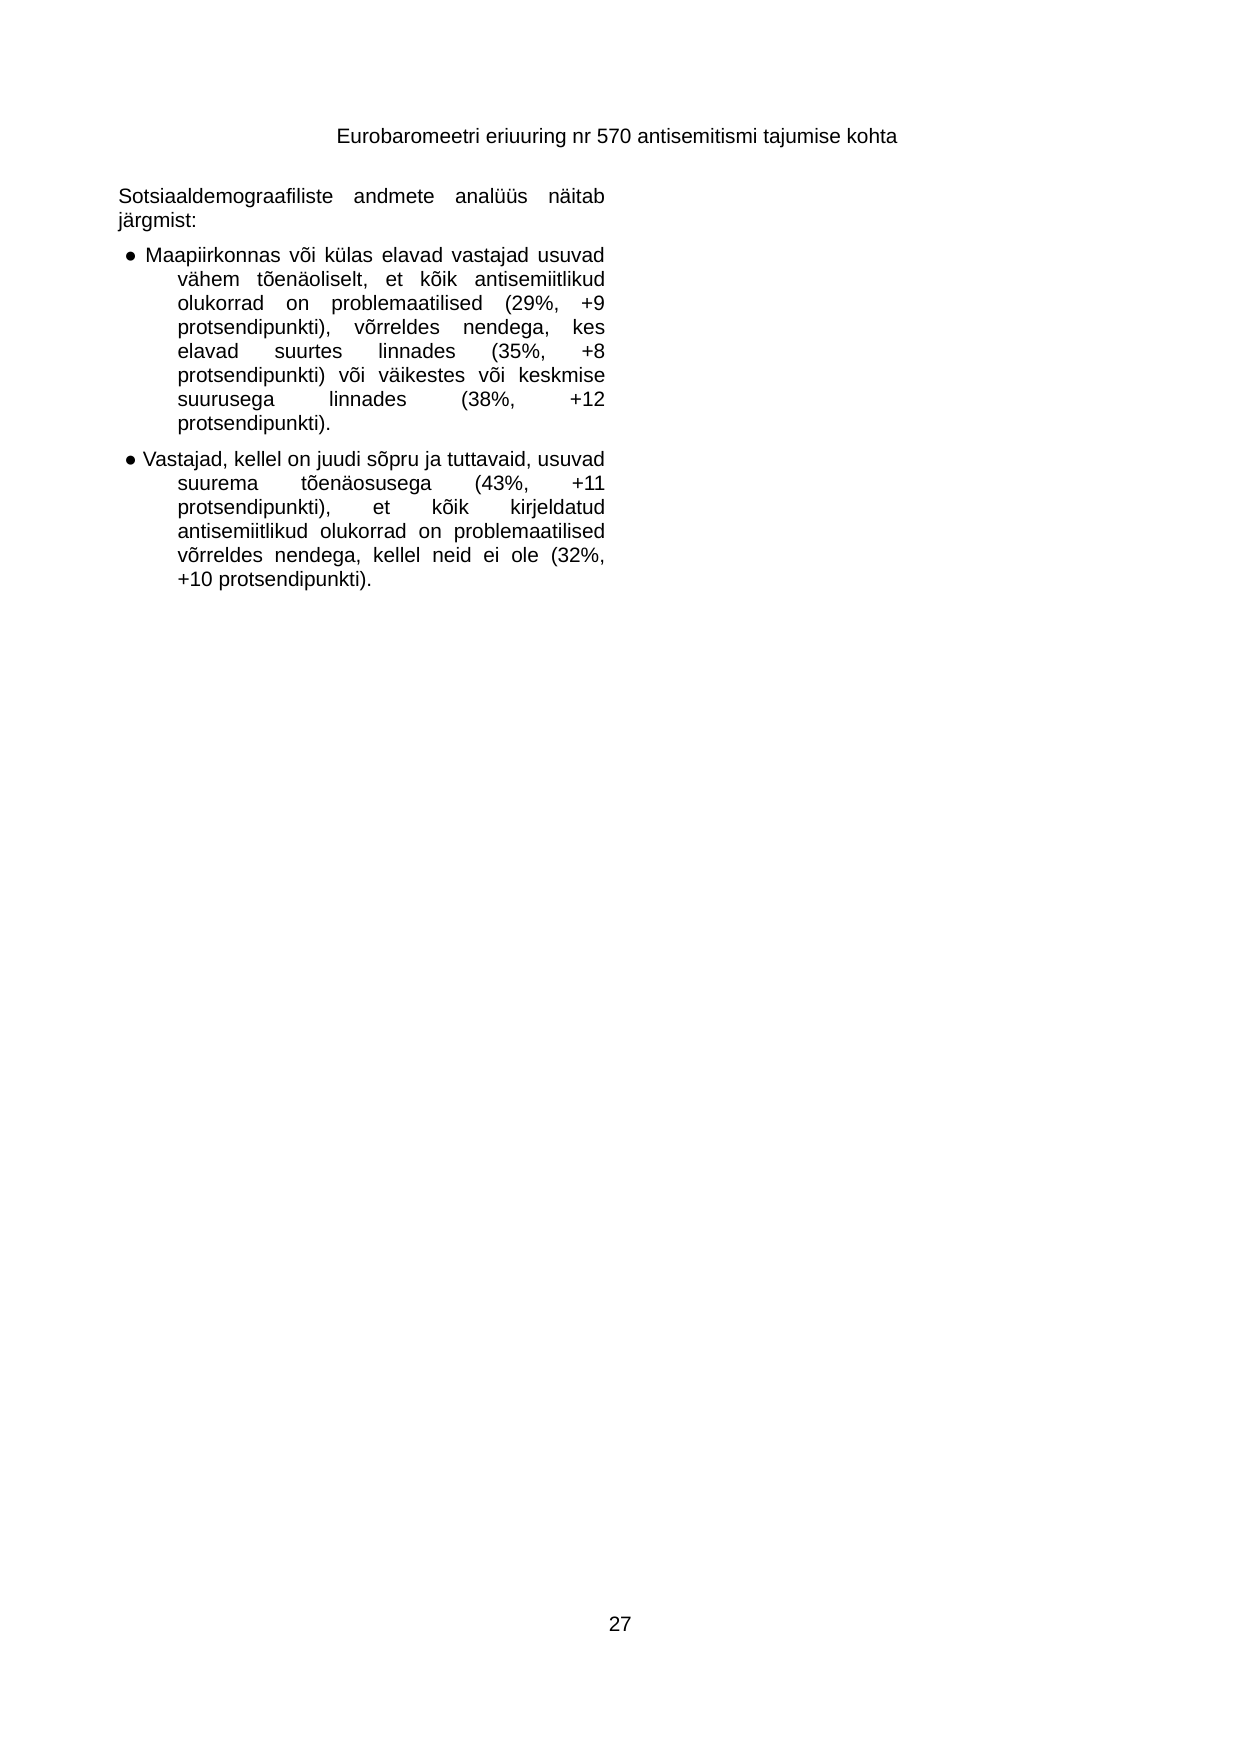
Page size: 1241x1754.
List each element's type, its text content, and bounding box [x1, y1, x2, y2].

text ● Maapiirkonnas või külas elavad vastajad usuvad vähem tõenäoliselt, et kõik antisemiitlikud olukorrad on problemaatilised (29%, +9 protsendipunkti), võrreldes nendega, kes elavad suurtes linnades (35%, +8 protsendipunkti) või väikestes või keskmise suurusega linnades (38%, +12 protsendipunkti). [124, 243, 605, 435]
text ● Vastajad, kellel on juudi sõpru ja tuttavaid, usuvad suurema tõenäosusega (43%, +11 protsendipunkti), et kõik kirjeldatud antisemiitlikud olukorrad on problemaatilised võrreldes nendega, kellel neid ei ole (32%, +10 protsendipunkti). [124, 447, 605, 591]
text Sotsiaaldemograafiliste andmete analüüs näitab järgmist: [118, 183, 605, 231]
